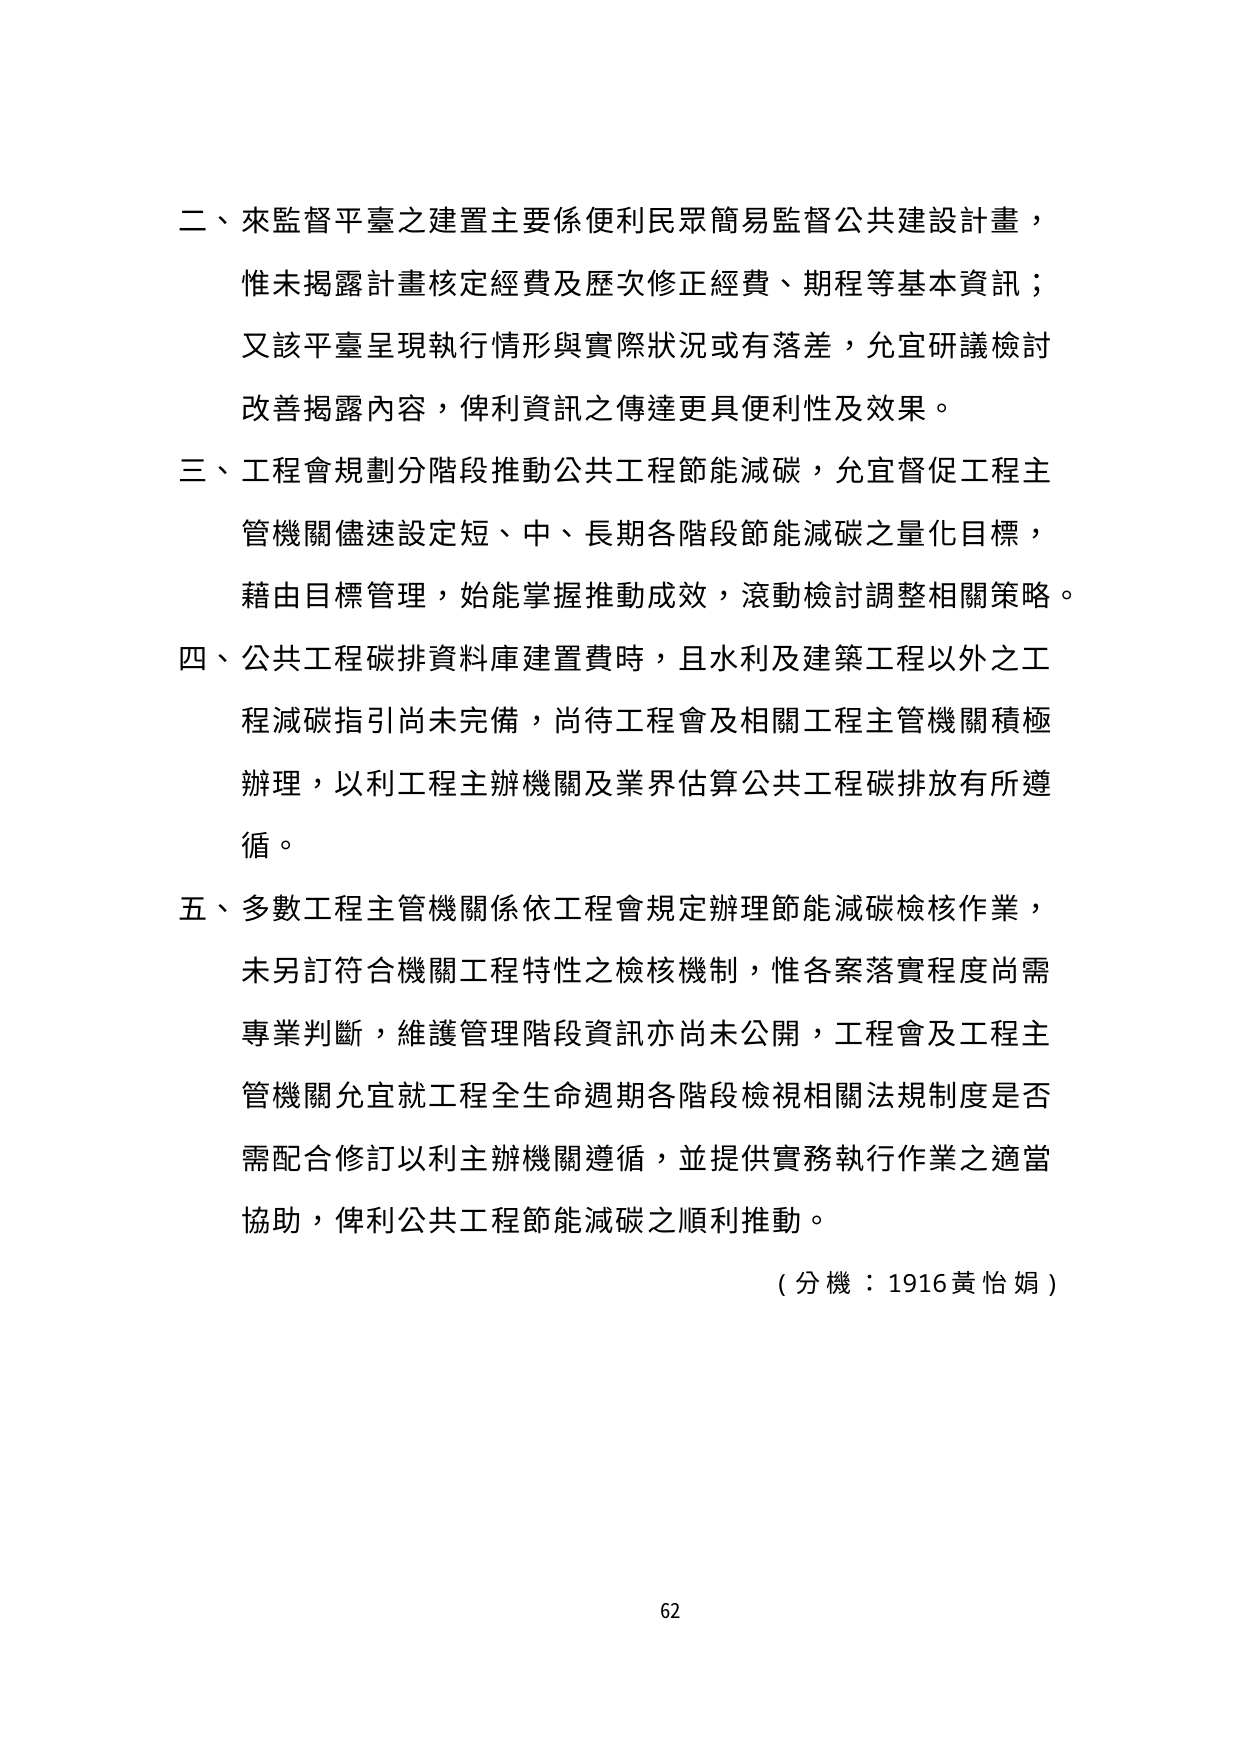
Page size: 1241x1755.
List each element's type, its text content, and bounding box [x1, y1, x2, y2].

text 三、工程會規劃分階段推動公共工程節能減碳，允宜督促工程主管機關儘速設定短、中、長期各階段節能減碳之量化目標，藉由目標管理，始能掌握推動成效，滾動檢討調整相關策略。 [177, 427, 1063, 615]
text 二、來監督平臺之建置主要係便利民眾簡易監督公共建設計畫，惟未揭露計畫核定經費及歷次修正經費、期程等基本資訊；又該平臺呈現執行情形與實際狀況或有落差，允宜研議檢討改善揭露內容，俾利資訊之傳達更具便利性及效果。 [177, 177, 1063, 427]
text 四、公共工程碳排資料庫建置費時，且水利及建築工程以外之工程減碳指引尚未完備，尚待工程會及相關工程主管機關積極辦理，以利工程主辦機關及業界估算公共工程碳排放有所遵循。 [177, 615, 1063, 865]
text 五、多數工程主管機關係依工程會規定辦理節能減碳檢核作業，未另訂符合機關工程特性之檢核機制，惟各案落實程度尚需專業判斷，維護管理階段資訊亦尚未公開，工程會及工程主管機關允宜就工程全生命週期各階段檢視相關法規制度是否需配合修訂以利主辦機關遵循，並提供實務執行作業之適當協助，俾利公共工程節能減碳之順利推動。 [177, 865, 1063, 1240]
text (分機：1916黃怡娟) [177, 1240, 1063, 1302]
